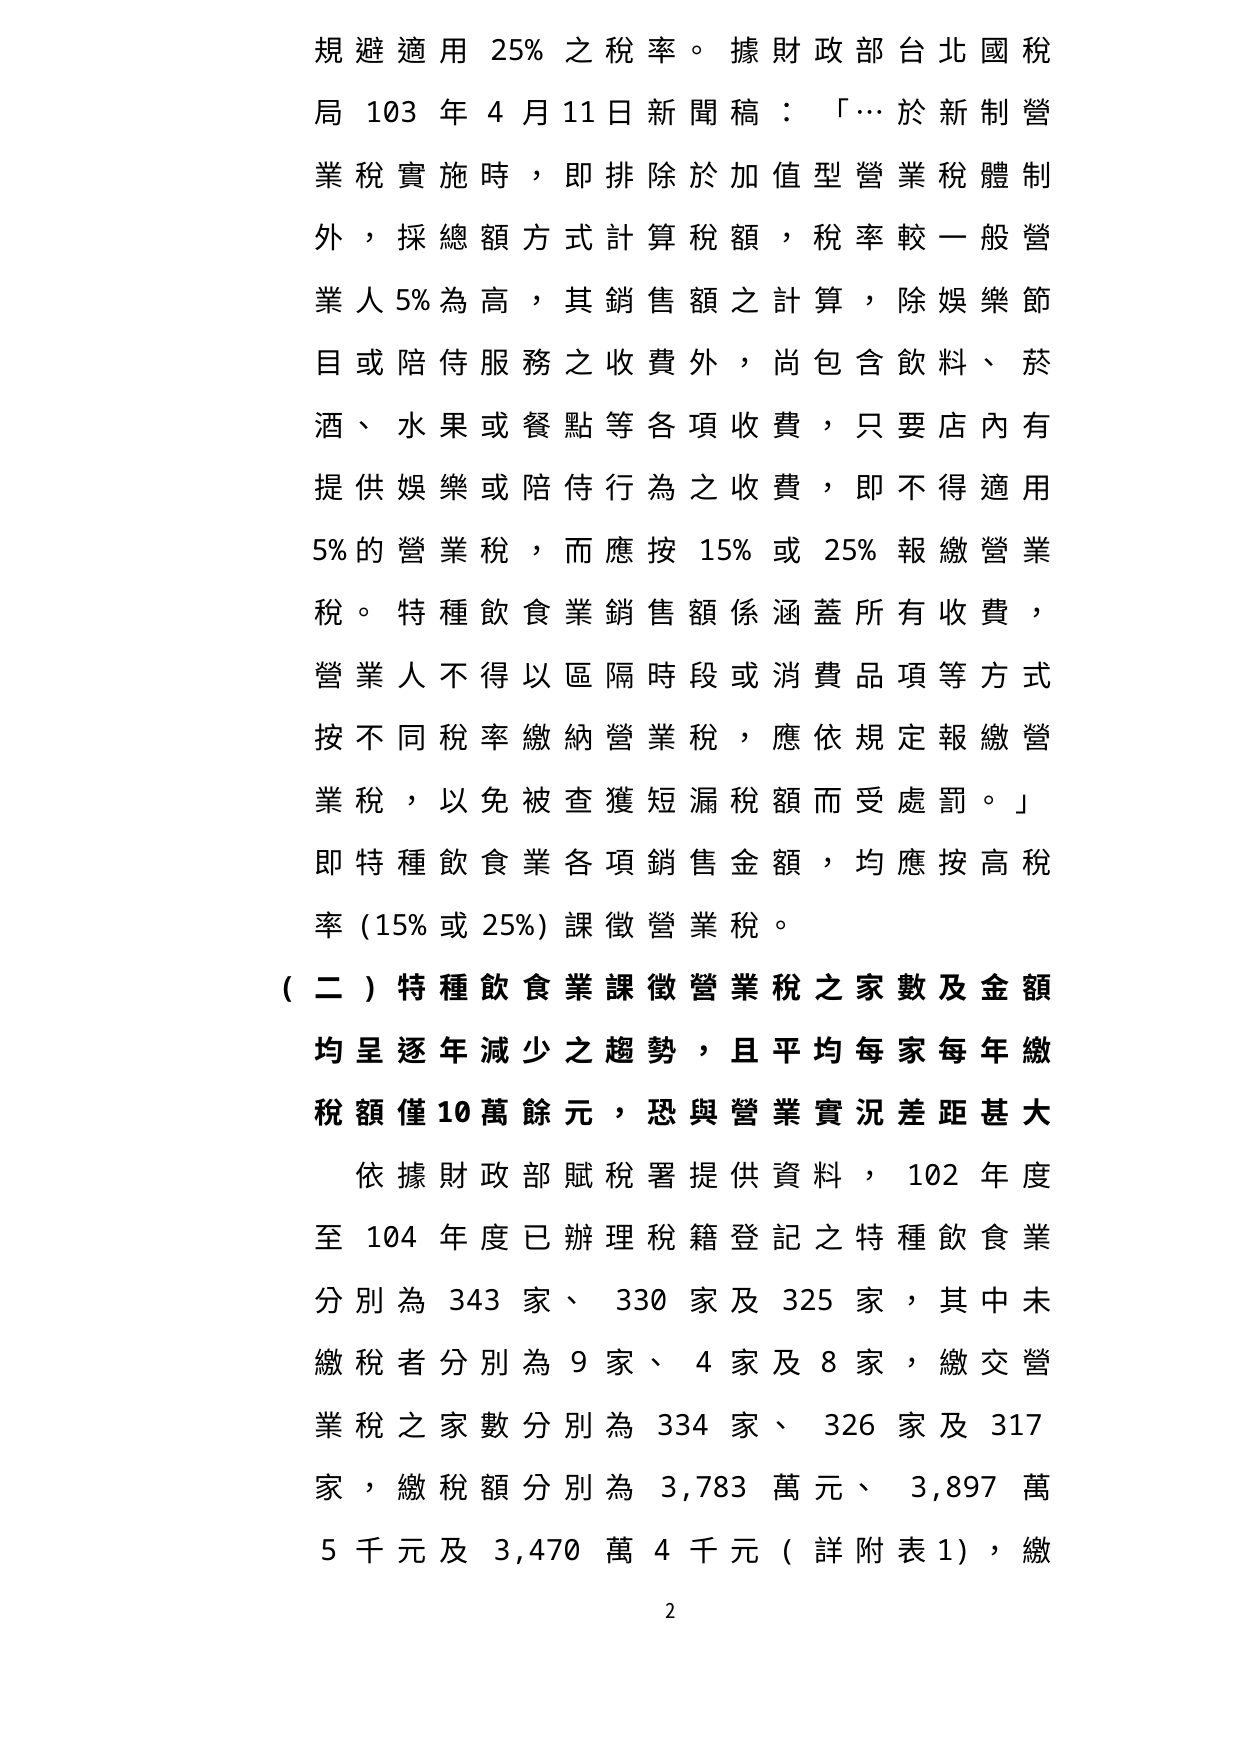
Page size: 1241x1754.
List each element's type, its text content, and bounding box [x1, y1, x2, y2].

text 依據財政部賦稅署提供資料，102年度至104年度已辦理稅籍登記之特種飲食業分別為343家、330家及325家，其中未繳稅者分別為9家、4家及8家，繳交營業稅之家數分別為334家、326家及317家，繳稅額分別為3,783萬元、3,897萬5千元及3,470萬4千元(詳附表1)，繳 [271, 1132, 1058, 1569]
text (二)特種飲食業課徵營業稅之家數及金額均呈逐年減少之趨勢，且平均每家每年繳稅額僅10萬餘元，恐與營業實況差距甚大 [242, 944, 1058, 1132]
text 特種飲食業以往常見逃漏稅手法包括：業者申請設立兩家公司，除酒店外，另設立一家小吃店或飲料店，酒店之消費由小吃店開立發票，營業額歸入小吃店，藉此規避25％營業稅；以刷卡加收15％或25％之方式，鼓勵消費者以現金付帳，如此一來，即使漏開發票或短漏報銷售額，國稅局亦難以追查；業者以人頭掛名酒店負責人，使國稅局難由負責人金流回推實際營業額，且業者若欠稅不繳，亦難追查得知實際負責人以追繳稅款；主張無陪侍服務，而是由傳播公司另行提供此類服務，藉以規避適用25%之稅率。據財政部台北國稅局103年4月11日新聞稿：「…於新制營業稅實施時，即排除於加值型營業稅體制外，採總額方式計算稅額，稅率較一般營業人5%為高，其銷售額之計算，除娛樂節目或陪侍服務之收費外，尚包含飲料、菸酒、水果或餐點等各項收費，只要店內有提供娛樂或陪侍行為之收費，即不得適用5%的營業稅，而應按15%或25%報繳營業稅。特種飲食業銷售額係涵蓋所有收費，營業人不得以區隔時段或消費品項等方式按不同稅率繳納營業稅，應依規定報繳營業稅，以免被查獲短漏稅額而受處罰。」即特種飲食業各項銷售金額，均應按高稅率(15%或25%)課徵營業稅。 [271, 7, 1058, 944]
